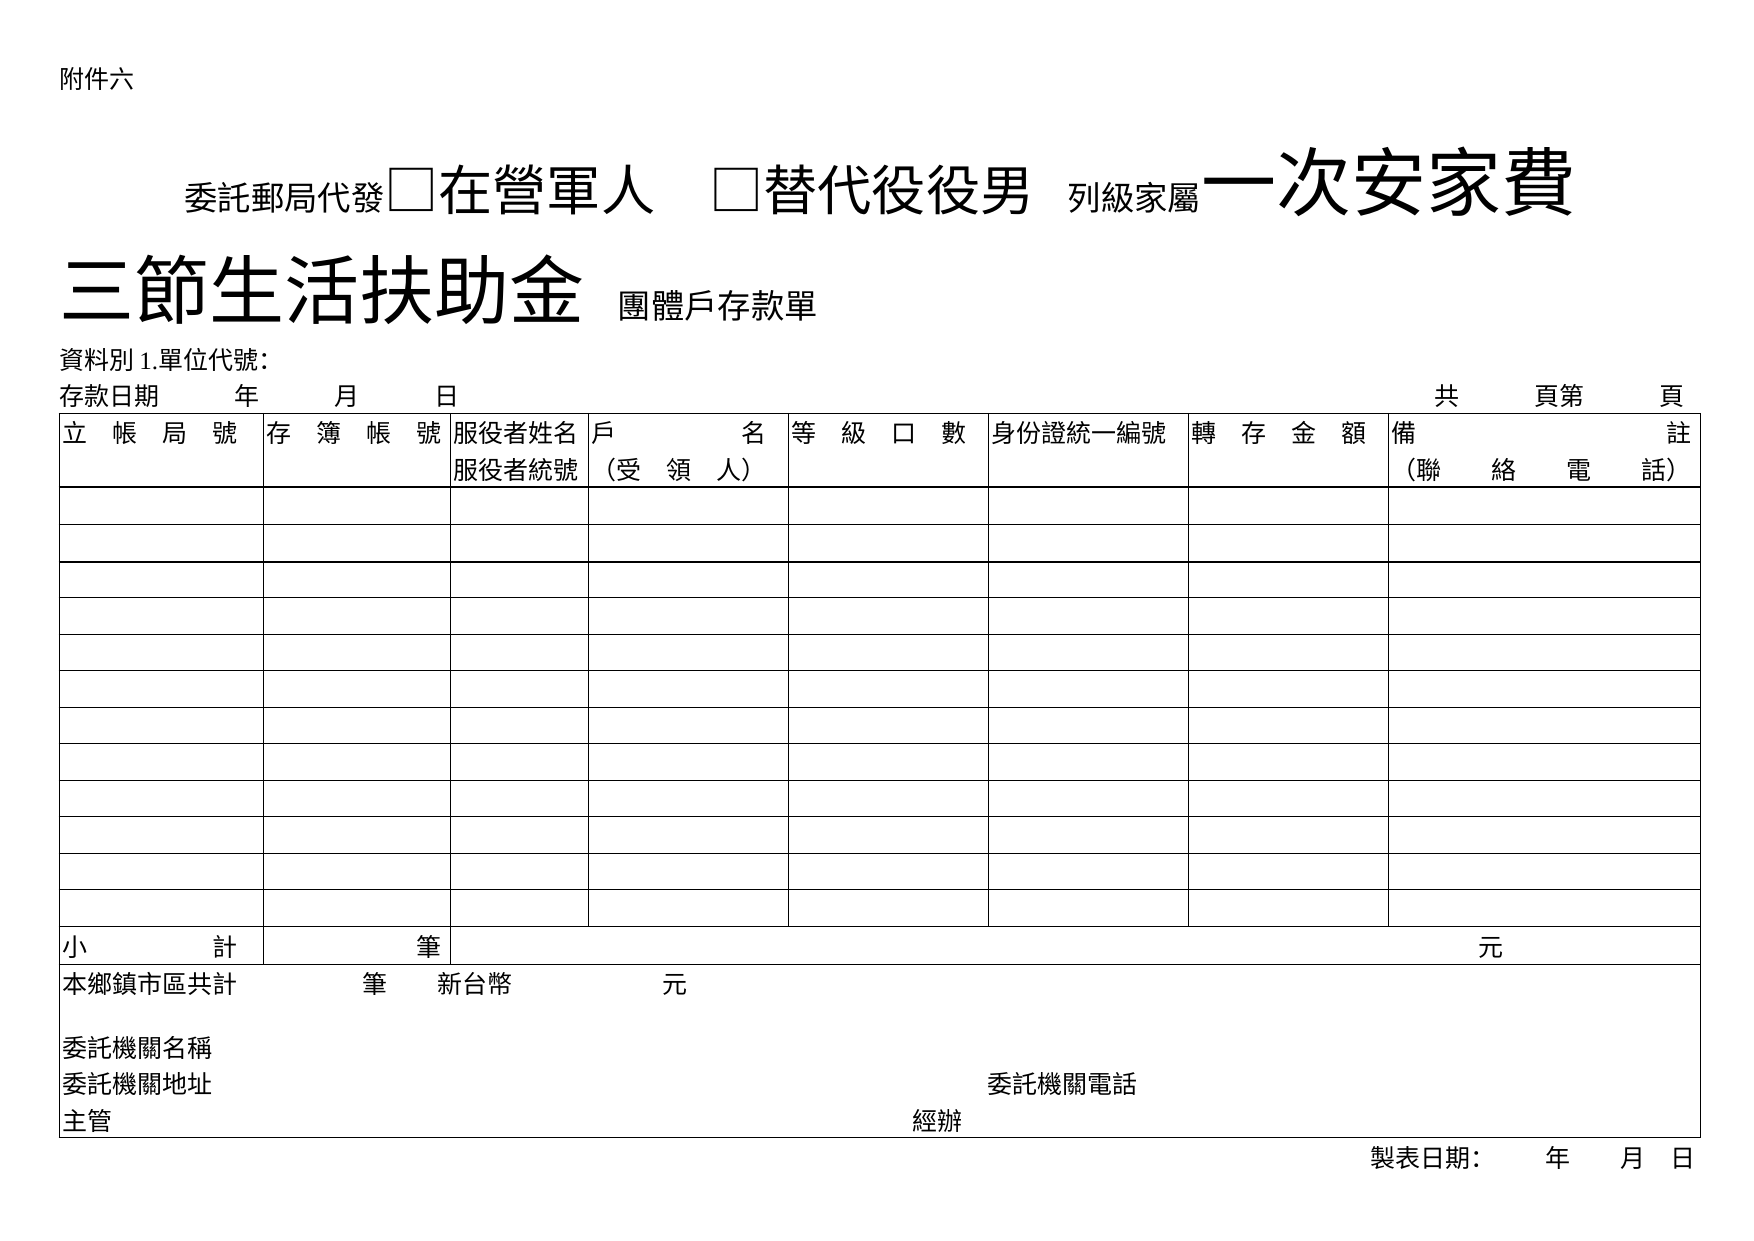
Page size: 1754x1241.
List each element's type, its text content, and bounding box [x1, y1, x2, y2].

table_cell [789, 635, 988, 670]
table_cell [589, 635, 788, 670]
table_cell [989, 890, 1188, 926]
table_cell [1189, 563, 1388, 597]
table_cell [589, 744, 788, 780]
table_cell [1189, 744, 1388, 780]
table_cell [451, 854, 588, 888]
table_cell [989, 525, 1188, 561]
table_cell [264, 781, 450, 816]
table_cell [451, 671, 588, 707]
table_cell [60, 781, 263, 816]
table_cell [1189, 781, 1388, 816]
table_cell [451, 635, 588, 670]
table_cell [1189, 854, 1388, 888]
table_header 立 帳 局 號 [60, 414, 263, 486]
table_cell [60, 563, 263, 597]
table_cell [60, 525, 263, 561]
table_cell [1189, 598, 1388, 634]
table_cell [1389, 598, 1700, 634]
table_cell [1389, 635, 1700, 670]
table_cell [264, 671, 450, 707]
table_cell [989, 854, 1188, 888]
table_cell [451, 708, 588, 743]
text 委託郵局代發□在營軍人 □替代役役男 列級家屬一次安家費 三節生活扶助金 團體戶存款單 [59, 123, 1695, 340]
table_cell [264, 598, 450, 634]
table_cell [989, 635, 1188, 670]
table_cell [1389, 744, 1700, 780]
table_cell [1389, 525, 1700, 561]
table_cell [1189, 525, 1388, 561]
table_header 身份證統一編號 [989, 414, 1188, 486]
table_header 等 級 口 數 [789, 414, 988, 486]
table_cell [789, 890, 988, 926]
table_cell [60, 744, 263, 780]
table_cell [1189, 671, 1388, 707]
table_cell 筆 [264, 927, 450, 963]
table_cell [789, 488, 988, 524]
table_cell [989, 563, 1188, 597]
table_cell [789, 525, 988, 561]
table_cell [989, 598, 1188, 634]
table_cell [1189, 817, 1388, 853]
table_cell [789, 781, 988, 816]
table_cell [589, 488, 788, 524]
table_cell [451, 488, 588, 524]
table_cell [451, 598, 588, 634]
table_header 服役者姓名 服役者統號 [451, 414, 588, 486]
text 附件六 [59, 59, 1695, 95]
table_cell [1389, 890, 1700, 926]
table_cell [589, 708, 788, 743]
table_cell [789, 744, 988, 780]
table_cell [264, 890, 450, 926]
table_cell [60, 817, 263, 853]
table_cell 本鄉鎮市區共計 筆 新台幣 元 委託機關名稱 委託機關地址 委託機關電話 主管 經辦 [60, 965, 1700, 1137]
table_cell [1389, 781, 1700, 816]
table_cell [1389, 854, 1700, 888]
table_cell [1389, 817, 1700, 853]
table_cell [1389, 563, 1700, 597]
table_header 轉 存 金 額 [1189, 414, 1388, 486]
table_cell [451, 563, 588, 597]
table_cell [589, 563, 788, 597]
table_cell [989, 488, 1188, 524]
text 資料別1.單位代號： [59, 340, 1695, 377]
table_cell [451, 817, 588, 853]
text 存款日期 年 月 日 共 頁第 頁 [59, 377, 1695, 413]
table_cell [264, 563, 450, 597]
table_cell [1189, 488, 1388, 524]
table_cell [60, 488, 263, 524]
table_cell [451, 744, 588, 780]
table_cell [451, 890, 588, 926]
text 製表日期： 年 月 日 [59, 1138, 1695, 1174]
table_cell [989, 671, 1188, 707]
table_cell [264, 525, 450, 561]
table_cell [589, 671, 788, 707]
table_cell [589, 781, 788, 816]
table_cell [1189, 890, 1388, 926]
table_cell [60, 671, 263, 707]
table_cell [989, 817, 1188, 853]
table_cell [589, 817, 788, 853]
table_cell [264, 635, 450, 670]
table_cell [789, 708, 988, 743]
table_cell [789, 671, 988, 707]
table_cell [789, 598, 988, 634]
table_cell [264, 854, 450, 888]
table_cell [1189, 635, 1388, 670]
table_cell 元 [451, 927, 1700, 963]
table_cell [1389, 708, 1700, 743]
table_cell [989, 708, 1188, 743]
table_cell [60, 890, 263, 926]
table_cell [789, 563, 988, 597]
table_cell [60, 635, 263, 670]
table_cell [264, 488, 450, 524]
table_cell [60, 854, 263, 888]
table_cell [60, 598, 263, 634]
table_cell [264, 708, 450, 743]
table_cell [789, 854, 988, 888]
table_cell [1189, 708, 1388, 743]
table_cell [589, 854, 788, 888]
table_cell [589, 598, 788, 634]
table_cell [989, 781, 1188, 816]
table_cell [451, 525, 588, 561]
table_cell 小 計 [60, 927, 263, 963]
table_cell [1389, 671, 1700, 707]
table_cell [589, 890, 788, 926]
table_cell [989, 744, 1188, 780]
table_cell [264, 744, 450, 780]
table_header 備 註 （聯 絡 電 話） [1389, 414, 1700, 486]
table_header 存 簿 帳 號 [264, 414, 450, 486]
table_header 戶 名 （受 領 人） [589, 414, 788, 486]
table_cell [1389, 488, 1700, 524]
table_cell [589, 525, 788, 561]
table_cell [451, 781, 588, 816]
table_cell [60, 708, 263, 743]
table_cell [789, 817, 988, 853]
table_cell [264, 817, 450, 853]
